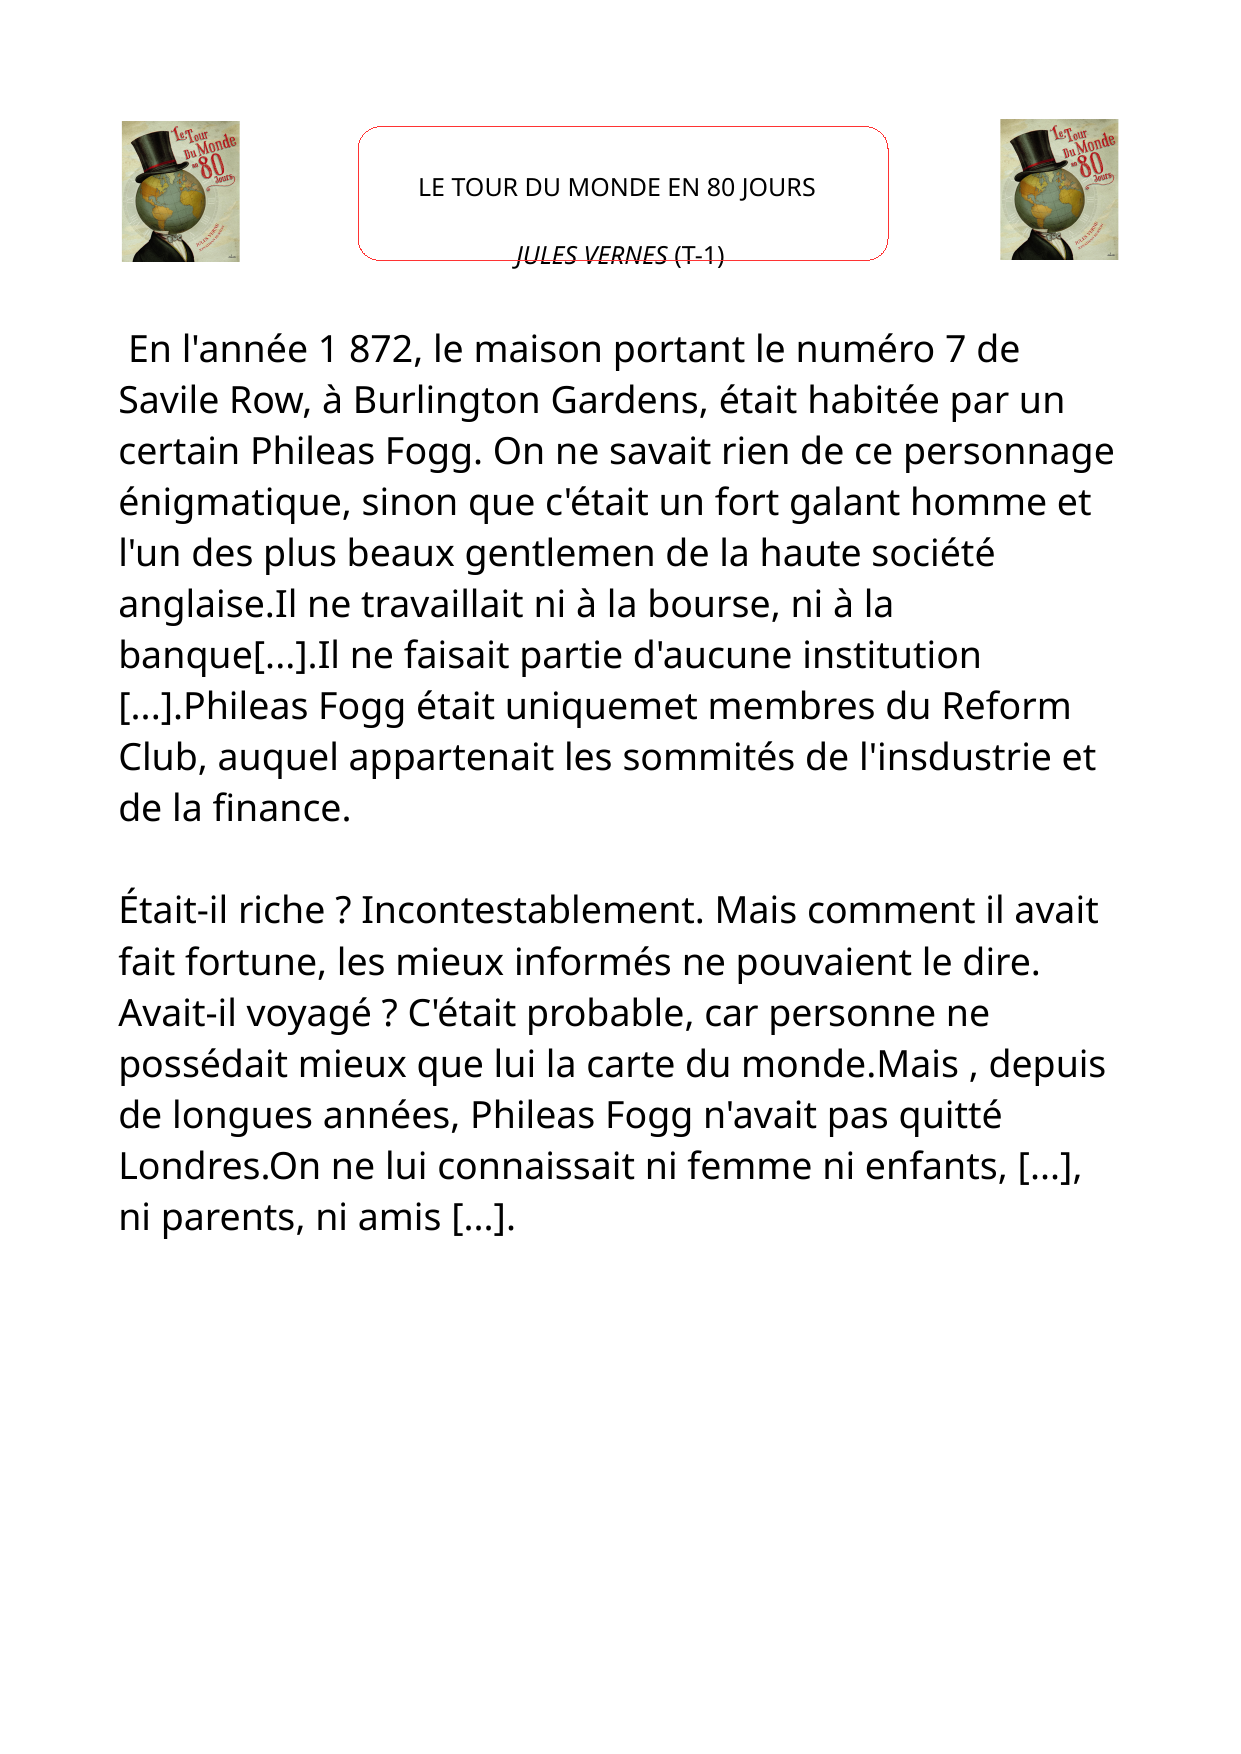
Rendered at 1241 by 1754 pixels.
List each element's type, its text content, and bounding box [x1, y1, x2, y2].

text [240, 169, 358, 203]
text [889, 169, 1000, 203]
picture [121, 121, 240, 262]
text JULES VERNES (T-1) [118, 237, 1122, 271]
text Était-il riche ? Incontestablement. Mais comment il avait fait fortune, les mieux informés ne pouvaient le dire. Avait-il voyagé ? C'était probable, car personne ne possédait mieux que lui la carte du monde.Mais , depuis de longues années, Phileas Fogg n'avait pas quitté Londres.On ne lui connaissait ni femme ni enfants, [...], ni parents, ni amis [...]. [118, 884, 1122, 1241]
picture [1000, 119, 1119, 260]
text En l'année 1 872, le maison portant le numéro 7 de Savile Row, à Burlington Gardens, était habitée par un certain Phileas Fogg. On ne savait rien de ce personnage énigmatique, sinon que c'était un fort galant homme et l'un des plus beaux gentlemen de la haute société anglaise.Il ne travaillait ni à la bourse, ni à la banque[...].Il ne faisait partie d'aucune institution [...].Phileas Fogg était uniquemet membres du Reform Club, auquel appartenait les sommités de l'insdustrie et de la finance. [118, 322, 1122, 833]
text LE TOUR DU MONDE EN 80 JOURS [359, 169, 888, 203]
